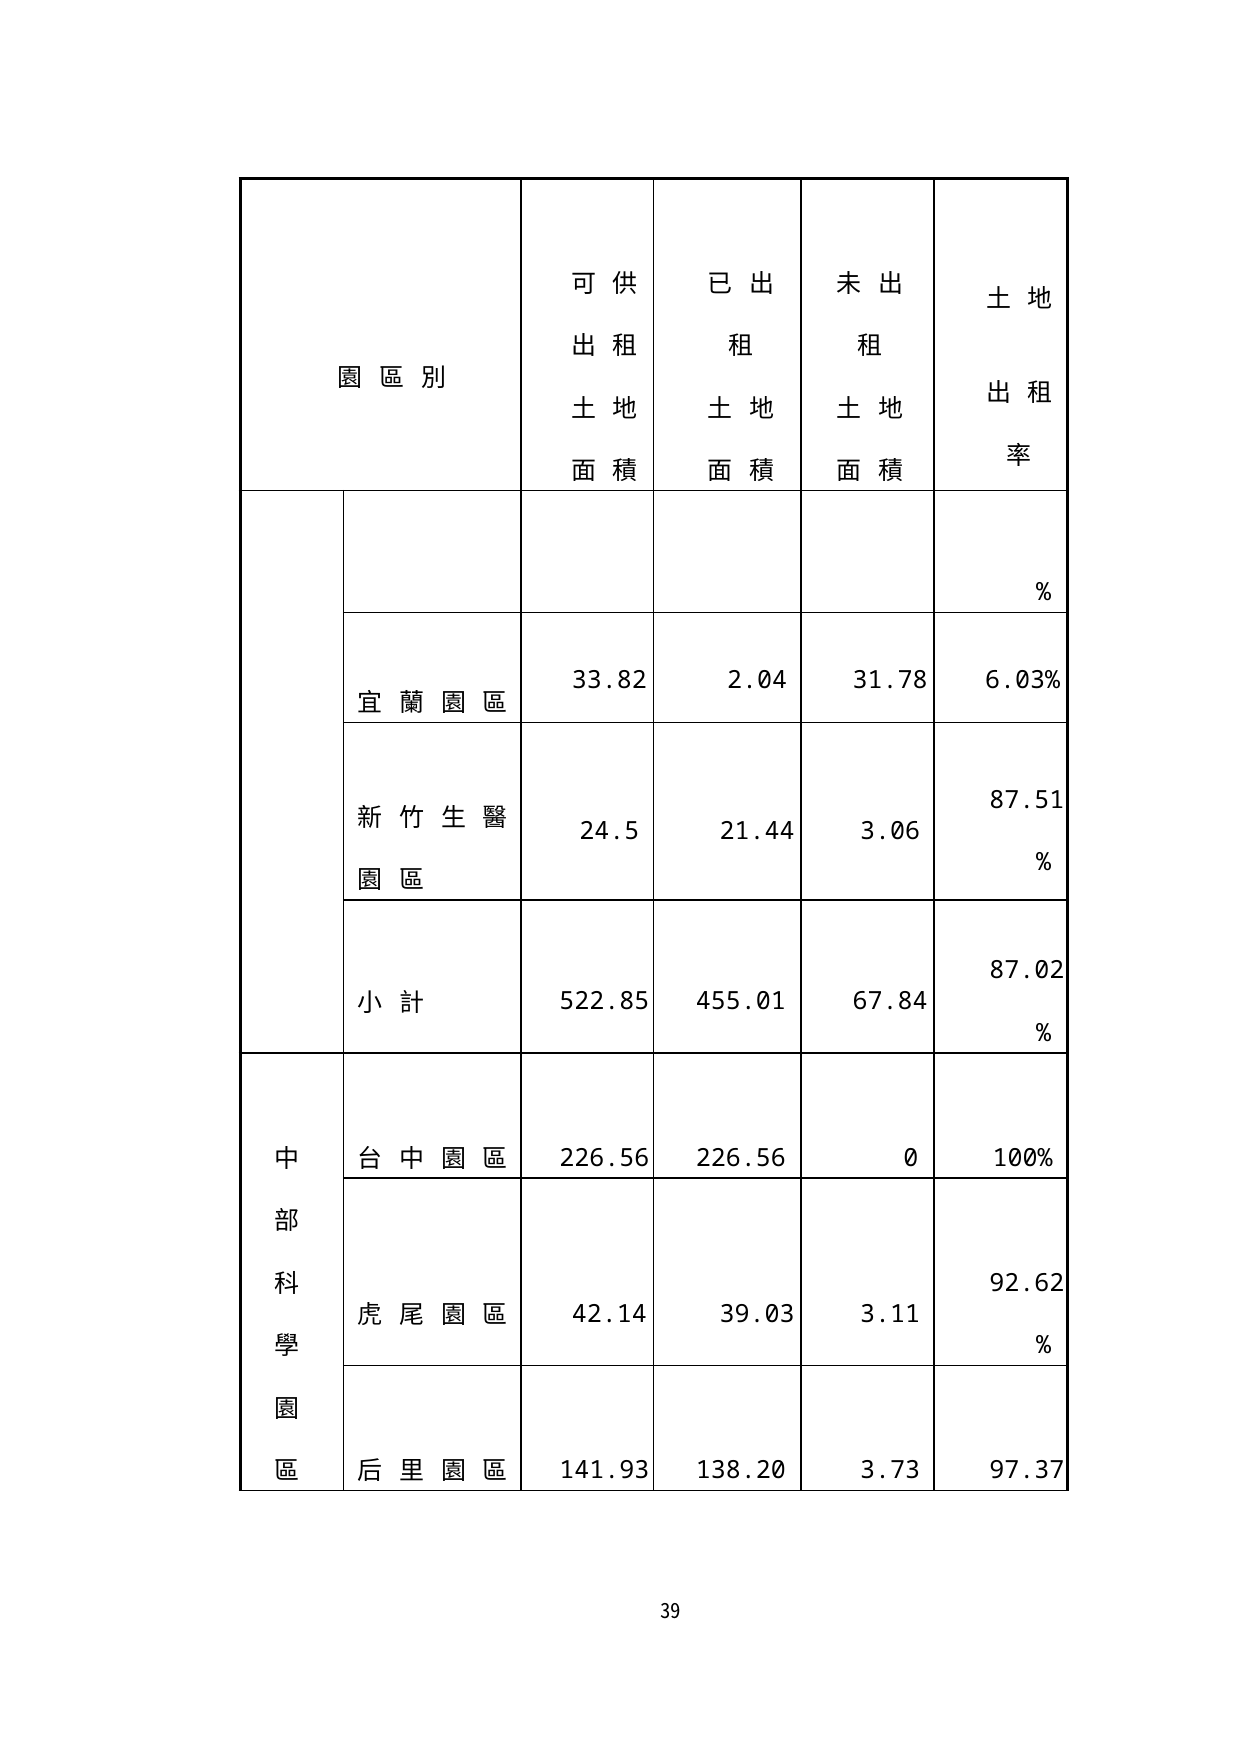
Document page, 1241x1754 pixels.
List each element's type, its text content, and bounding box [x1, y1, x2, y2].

table_cell 21.44 [654, 723, 800, 899]
table_cell 33.82 [522, 613, 653, 722]
table_cell 226.56 [654, 1054, 800, 1177]
table_cell 67.84 [802, 901, 933, 1052]
table_cell 42.14 [522, 1179, 653, 1365]
table_cell 虎尾園區 [344, 1179, 520, 1365]
table_header 可供出租 土地面積 [522, 180, 653, 490]
table_cell 522.85 [522, 901, 653, 1052]
table_cell 新竹生醫園區 [344, 723, 520, 899]
table_cell 台中園區 [344, 1054, 520, 1177]
table_header 土地 出租率 [935, 180, 1066, 490]
table_header 已出租 土地面積 [654, 180, 800, 490]
table_cell 141.93 [522, 1366, 653, 1490]
table_cell 31.78 [802, 613, 933, 722]
table_cell 24.5 [522, 723, 653, 899]
table_cell [522, 491, 653, 612]
table_cell 87.02% [935, 901, 1066, 1052]
table_cell 宜蘭園區 [344, 613, 520, 722]
table_cell 39.03 [654, 1179, 800, 1365]
table_cell [242, 491, 343, 1052]
table_cell 3.11 [802, 1179, 933, 1365]
table_cell 97.37 [935, 1366, 1066, 1490]
table_cell 小計 [344, 901, 520, 1052]
table_cell 0 [802, 1054, 933, 1177]
table_cell 92.62% [935, 1179, 1066, 1365]
table_cell % [935, 491, 1066, 612]
table_cell 455.01 [654, 901, 800, 1052]
table_cell 6.03% [935, 613, 1066, 722]
table_cell 后里園區 [344, 1366, 520, 1490]
table_cell 3.73 [802, 1366, 933, 1490]
table_header 未出租 土地面積 [802, 180, 933, 490]
table_cell 3.06 [802, 723, 933, 899]
table_cell 中部科學園區 [242, 1054, 343, 1490]
table_cell 2.04 [654, 613, 800, 722]
table_cell [344, 491, 520, 612]
table_cell [802, 491, 933, 612]
table_cell 226.56 [522, 1054, 653, 1177]
table_cell 100% [935, 1054, 1066, 1177]
table_cell 138.20 [654, 1366, 800, 1490]
table_cell [654, 491, 800, 612]
table_cell 87.51% [935, 723, 1066, 899]
table_header 園區別 [242, 180, 520, 490]
